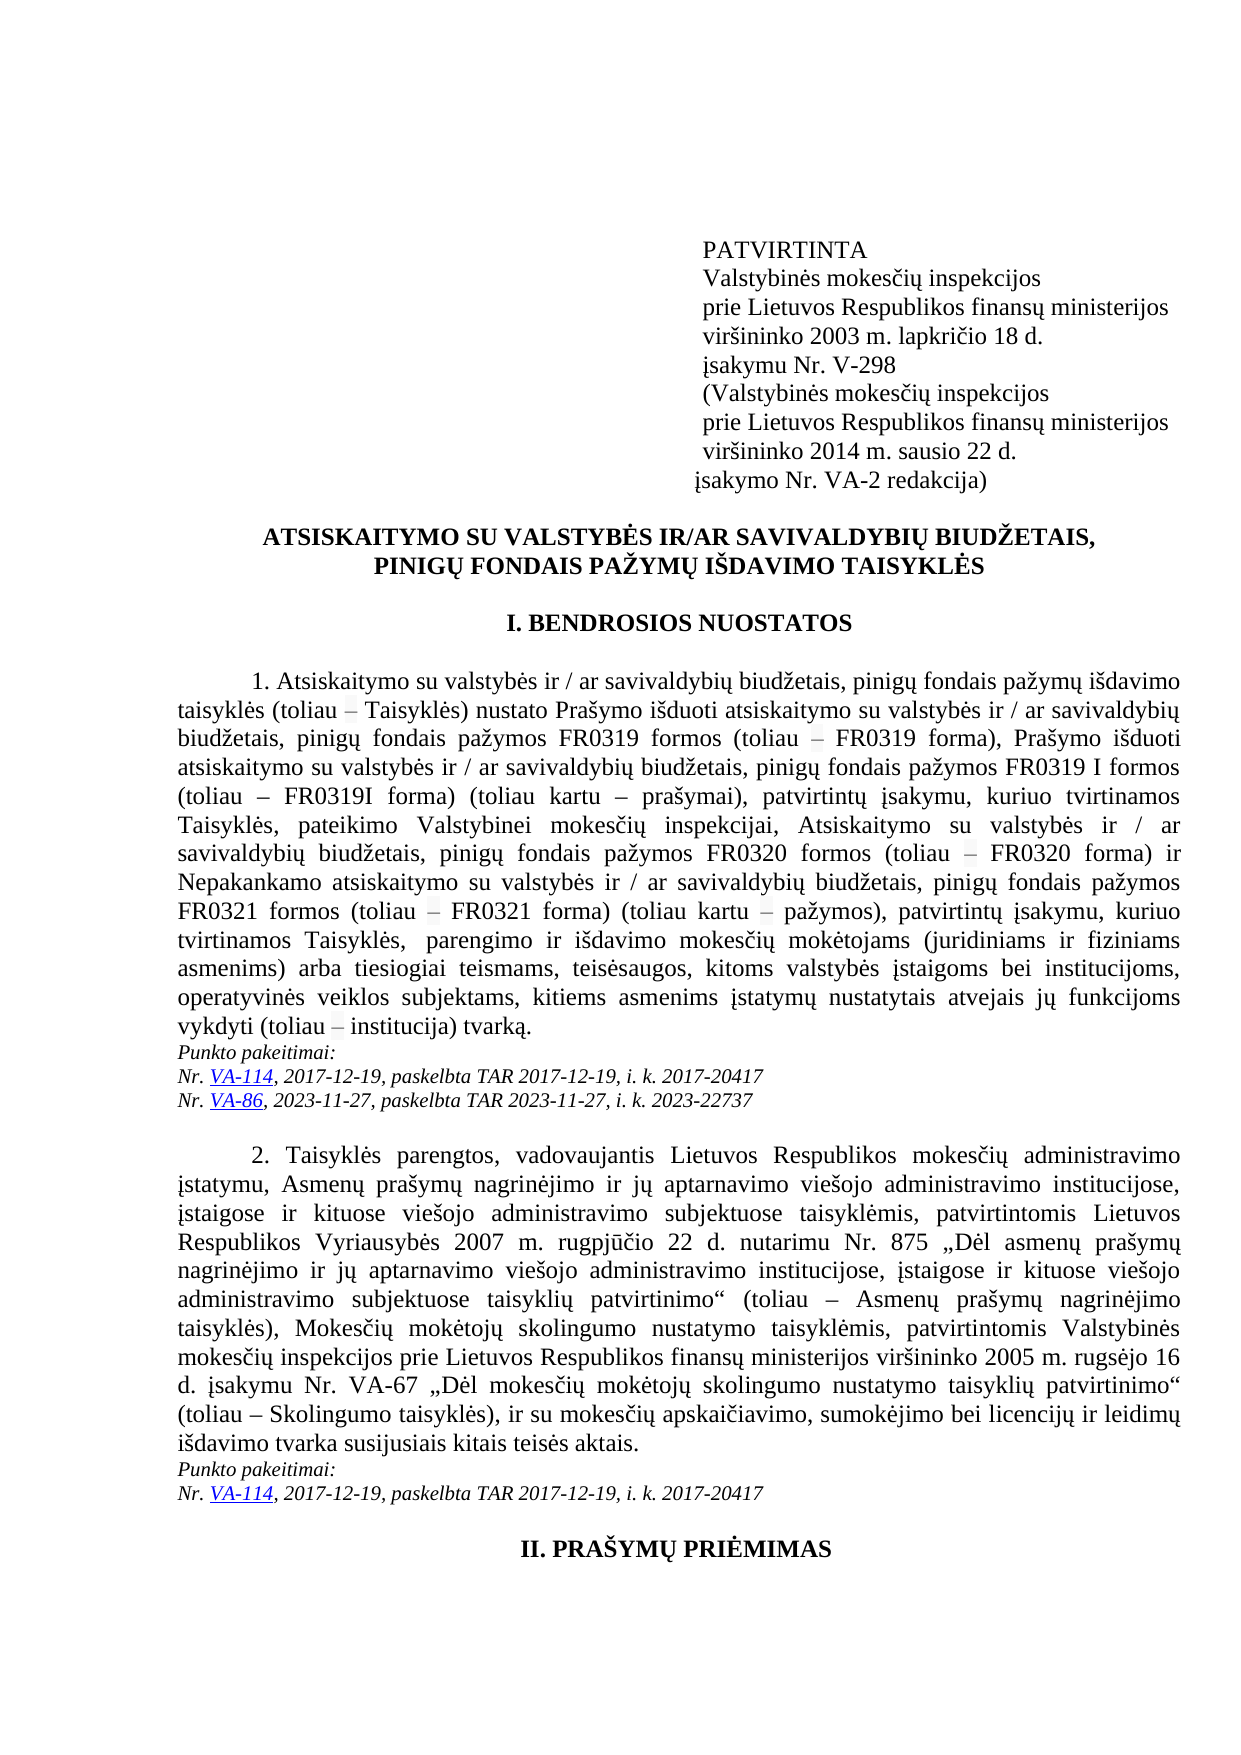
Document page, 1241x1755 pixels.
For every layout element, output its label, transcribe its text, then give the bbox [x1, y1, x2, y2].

text PINIGŲ FONDAIS PAŽYMŲ IŠDAVIMO TAISYKLĖS [177, 551, 1181, 580]
text prie Lietuvos Respublikos finansų ministerijos viršininko 2014 m. sausio 22 d. [702, 407, 1181, 465]
text įsakymo Nr. VA-2 redakcija) [177, 465, 1181, 493]
text Punkto pakeitimai: [177, 1457, 1181, 1481]
text Valstybinės mokesčių inspekcijos [702, 263, 1181, 292]
text PATVIRTINTA [702, 235, 1181, 263]
text 2. Taisyklės parengtos, vadovaujantis Lietuvos Respublikos mokesčių administravimo įstatymu, Asmenų prašymų nagrinėjimo ir jų aptarnavimo viešojo administravimo institucijose, įstaigose ir kituose viešojo administravimo subjektuose taisyklėmis, patvirtintomis Lietuvos Respublikos Vyriausybės 2007 m. rugpjūčio 22 d. nutarimu Nr. 875 „Dėl asmenų prašymų nagrinėjimo ir jų aptarnavimo viešojo administravimo institucijose, įstaigose ir kituose viešojo administravimo subjektuose taisyklių patvirtinimo“ (toliau – Asmenų prašymų nagrinėjimo taisyklės), Mokesčių mokėtojų skolingumo nustatymo taisyklėmis, patvirtintomis Valstybinės mokesčių inspekcijos prie Lietuvos Respublikos finansų ministerijos viršininko 2005 m. rugsėjo 16 d. įsakymu Nr. VA-67 „Dėl mokesčių mokėtojų skolingumo nustatymo taisyklių patvirtinimo“ (toliau – Skolingumo taisyklės), ir su mokesčių apskaičiavimo, sumokėjimo bei licencijų ir leidimų išdavimo tvarka susijusiais kitais teisės aktais. [177, 1141, 1181, 1457]
text prie Lietuvos Respublikos finansų ministerijos viršininko 2003 m. lapkričio 18 d. [702, 292, 1181, 350]
text įsakymu Nr. V-298 [702, 350, 1181, 378]
text ATSISKAITYMO SU VALSTYBĖS IR/AR SAVIVALDYBIŲ BIUDŽETAIS, [177, 522, 1181, 551]
text II. PRAŠYMŲ PRIĖMIMAS [177, 1534, 1181, 1562]
text Nr. VA-114, 2017-12-19, paskelbta TAR 2017-12-19, i. k. 2017-20417 [177, 1481, 1181, 1505]
text (Valstybinės mokesčių inspekcijos [608, 378, 1181, 407]
text Nr. VA-86, 2023-11-27, paskelbta TAR 2023-11-27, i. k. 2023-22737 [177, 1088, 1181, 1112]
text I. BENDROSIOS NUOSTATOS [177, 608, 1181, 637]
text Punkto pakeitimai: [177, 1040, 1181, 1064]
text Nr. VA-114, 2017-12-19, paskelbta TAR 2017-12-19, i. k. 2017-20417 [177, 1064, 1181, 1088]
text 1. Atsiskaitymo su valstybės ir / ar savivaldybių biudžetais, pinigų fondais pažymų išdavimo taisyklės (toliau – Taisyklės) nustato Prašymo išduoti atsiskaitymo su valstybės ir / ar savivaldybių biudžetais, pinigų fondais pažymos FR0319 formos (toliau – FR0319 forma), Prašymo išduoti atsiskaitymo su valstybės ir / ar savivaldybių biudžetais, pinigų fondais pažymos FR0319 I formos (toliau – FR0319I forma) (toliau kartu – prašymai), patvirtintų įsakymu, kuriuo tvirtinamos Taisyklės, pateikimo Valstybinei mokesčių inspekcijai, Atsiskaitymo su valstybės ir / ar savivaldybių biudžetais, pinigų fondais pažymos FR0320 formos (toliau – FR0320 forma) ir Nepakankamo atsiskaitymo su valstybės ir / ar savivaldybių biudžetais, pinigų fondais pažymos FR0321 formos (toliau – FR0321 forma) (toliau kartu – pažymos), patvirtintų įsakymu, kuriuo tvirtinamos Taisyklės, parengimo ir išdavimo mokesčių mokėtojams (juridiniams ir fiziniams asmenims) arba tiesiogiai teismams, teisėsaugos, kitoms valstybės įstaigoms bei institucijoms, operatyvinės veiklos subjektams, kitiems asmenims įstatymų nustatytais atvejais jų funkcijoms vykdyti (toliau – institucija) tvarką. [177, 666, 1181, 1040]
